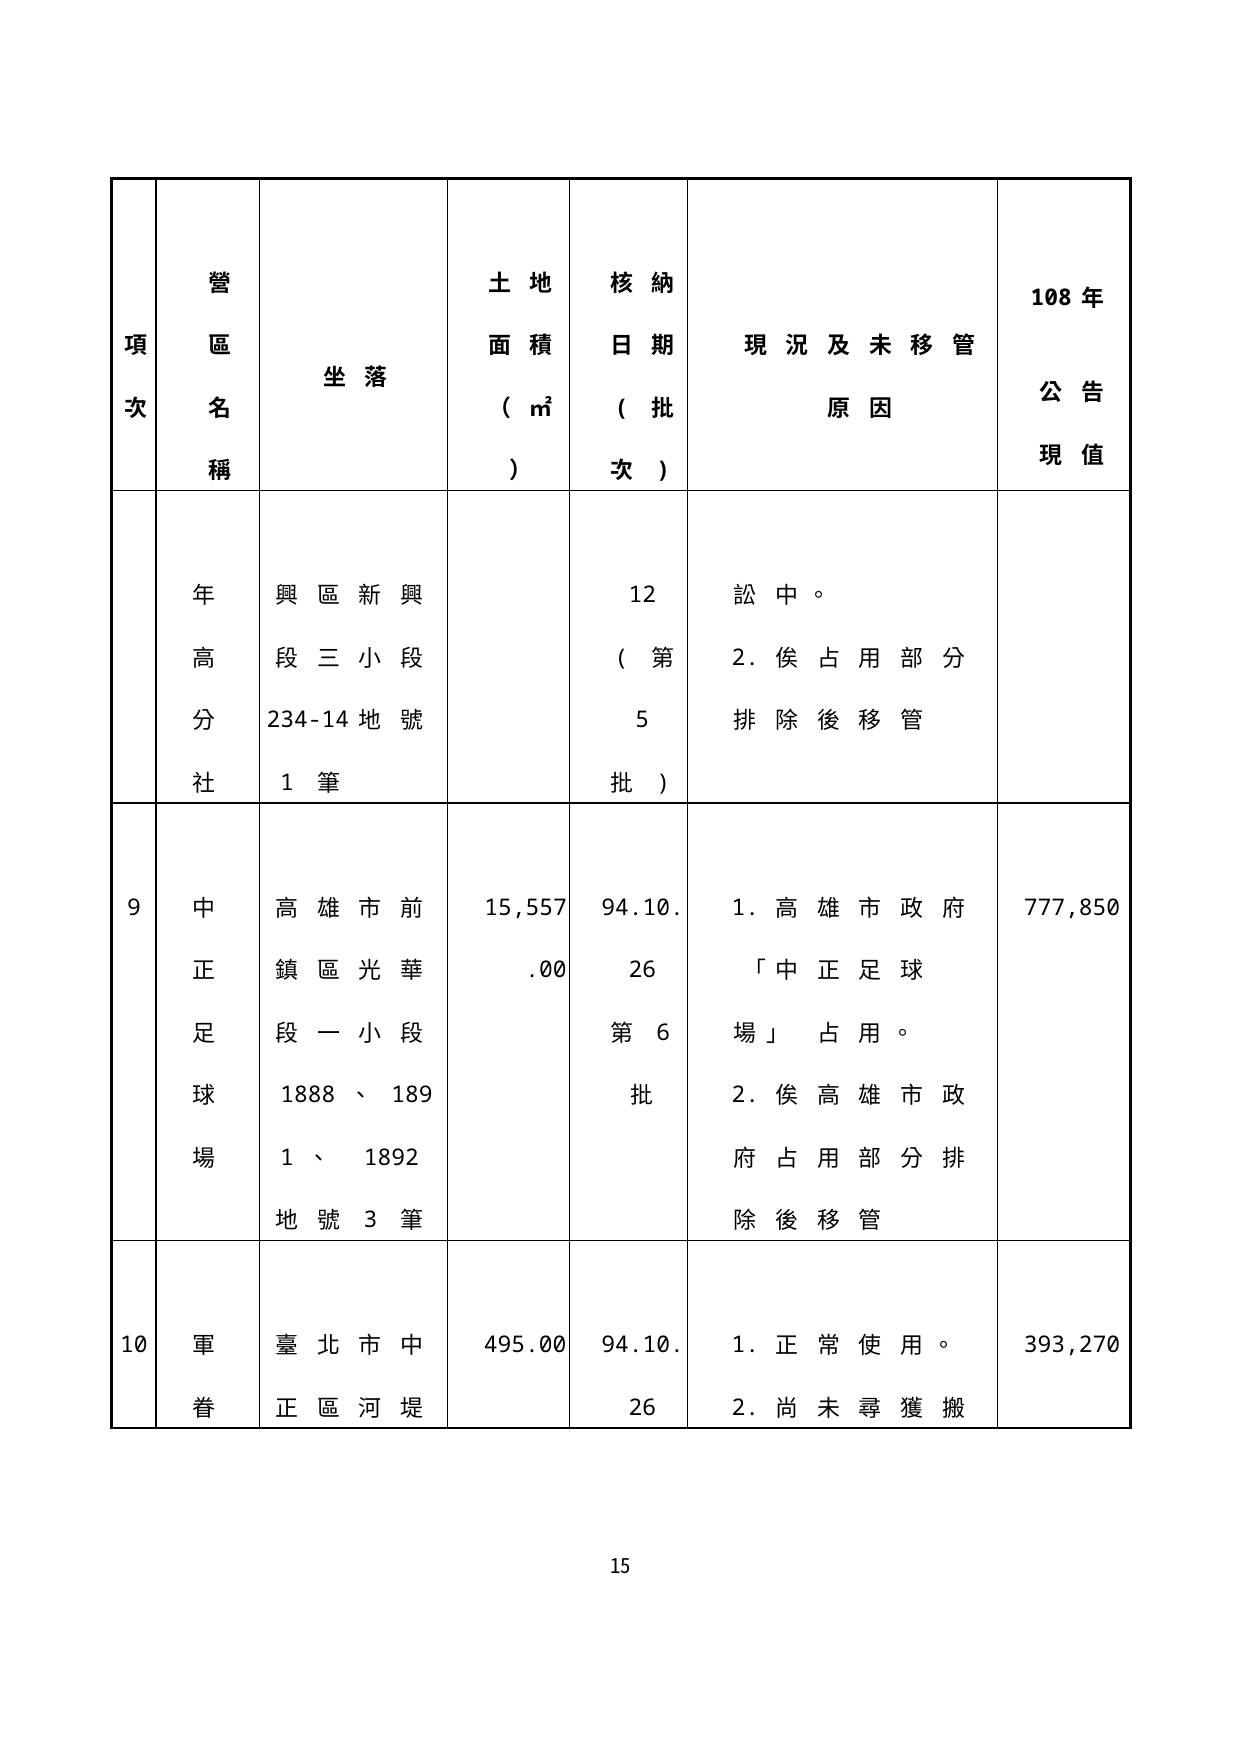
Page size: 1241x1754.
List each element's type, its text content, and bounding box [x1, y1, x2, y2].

table_cell 興區新興段三小段234-14地號1筆 [260, 491, 447, 802]
table_header 108年 公告現值 [998, 180, 1129, 490]
table_header 項次 [113, 180, 155, 490]
table_cell 94.10.26 第6批 [570, 804, 687, 1240]
table_cell [113, 491, 155, 802]
table_cell 10 [113, 1241, 155, 1427]
table_cell 1.高雄市政府「中正足球場」占用。 2.俟高雄市政府占用部分排除後移管 [688, 804, 997, 1240]
table_cell 393,270 [998, 1241, 1129, 1427]
table_cell 9 [113, 804, 155, 1240]
table_cell 777,850 [998, 804, 1129, 1240]
table_cell [448, 491, 569, 802]
table_cell 1.正常使用。 2.尚未尋獲搬 [688, 1241, 997, 1427]
table_header 核納日期 (批次) [570, 180, 687, 490]
table_cell 臺北市中正區河堤 [260, 1241, 447, 1427]
table_cell 訟中。 2.俟占用部分排除後移管 [688, 491, 997, 802]
table_cell 中正足球場 [157, 804, 259, 1240]
table_cell 軍眷 [157, 1241, 259, 1427]
table_cell 94.10.26 [570, 1241, 687, 1427]
table_header 營區 名稱 [157, 180, 259, 490]
table_cell 15,557.00 [448, 804, 569, 1240]
table_header 坐落 [260, 180, 447, 490]
table_header 土地面積（㎡） [448, 180, 569, 490]
table_cell [998, 491, 1129, 802]
table_cell 年高分社 [157, 491, 259, 802]
table_header 現況及未移管原因 [688, 180, 997, 490]
table_cell 高雄市前鎮區光華段一小段1888、1891、1892地號3筆 [260, 804, 447, 1240]
table_cell 495.00 [448, 1241, 569, 1427]
table_cell 12 (第5批) [570, 491, 687, 802]
